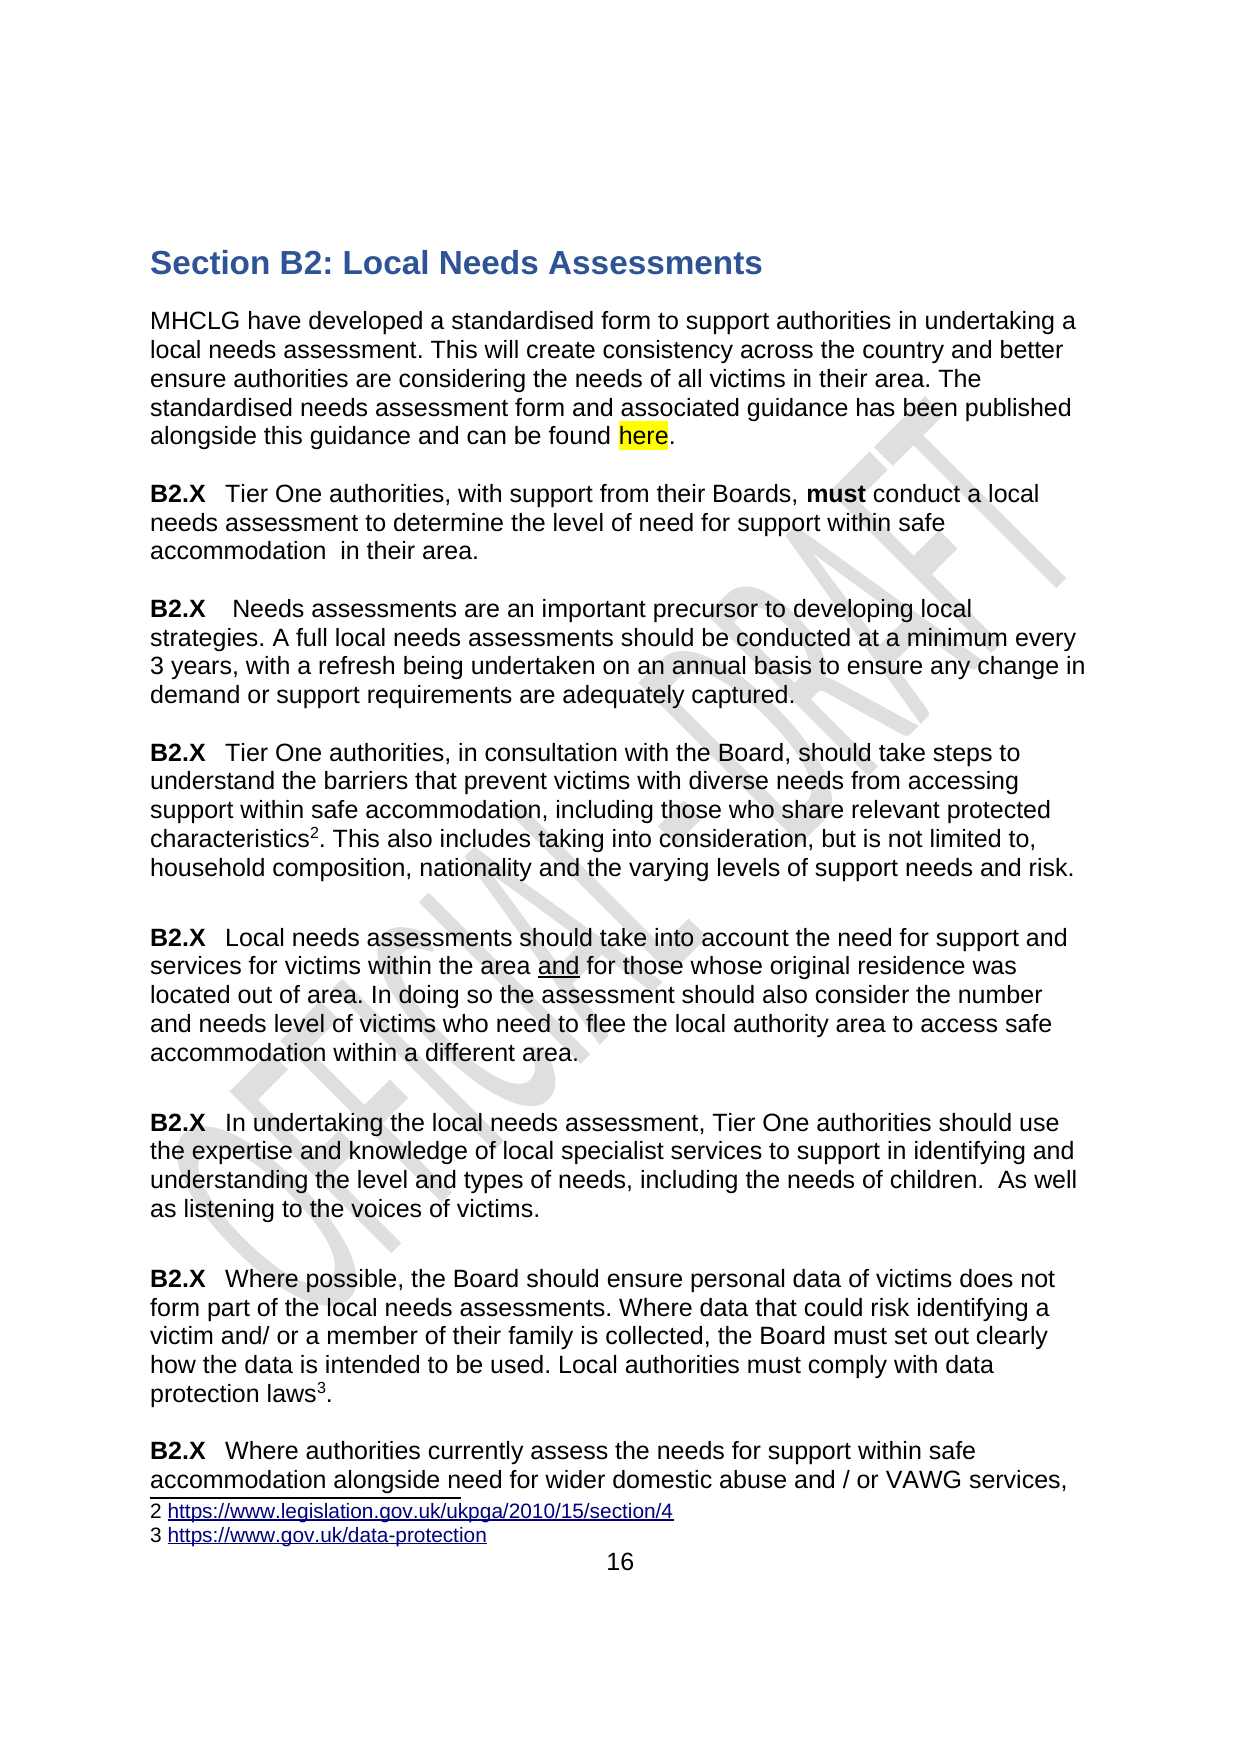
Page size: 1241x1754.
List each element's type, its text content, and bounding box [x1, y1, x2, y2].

text B2.X In undertaking the local needs assessment, Tier One authorities should use the expertise and knowledge of local specialist services to support in identifying and understanding the level and types of needs, including the needs of children. As well as listening to the voices of victims. [150, 1108, 360, 1223]
subtitle Section B2: Local Needs Assessments [150, 243, 1090, 281]
text B2.X In undertaking the local needs assessment, Tier One authorities should use the expertise and knowledge of local specialist services to support in identifying and understanding the level and types of needs, including the needs of children. As well as listening to the voices of victims. [199, 1148, 314, 1223]
text B2.X In undertaking the local needs assessment, Tier One authorities should use the expertise and knowledge of local specialist services to support in identifying and understanding the level and types of needs, including the needs of children. As well as listening to the voices of victims. [268, 1108, 1090, 1223]
text B2.X Tier One authorities, with support from their Boards, must conduct a local needs assessment to determine the level of need for support within safe accommodation in their area. [861, 479, 1032, 565]
text MHCLG have developed a standardised form to support authorities in undertaking a local needs assessment. This will create consistency across the country and better ensure authorities are considering the needs of all victims in their area. The standardised needs assessment form and associated guidance has been published alongside this guidance and can be found here. [150, 306, 1090, 450]
text B2.X Tier One authorities, with support from their Boards, must conduct a local needs assessment to determine the level of need for support within safe accommodation in their area. [968, 479, 1090, 565]
text B2.X Tier One authorities, with support from their Boards, must conduct a local needs assessment to determine the level of need for support within safe accommodation in their area. [150, 479, 902, 565]
text B2.X Needs assessments are an important precursor to developing local strategies. A full local needs assessments should be conducted at a minimum every 3 years, with a refresh being undertaken on an annual basis to ensure any change in demand or support requirements are adequately captured. [771, 594, 909, 709]
text B2.X Local needs assessments should take into account the need for support and services for victims within the area and for those whose original residence was located out of area. In doing so the assessment should also consider the number and needs level of victims who need to flee the local authority area to access safe accommodation within a different area. [150, 923, 1090, 1066]
text B2.X Needs assessments are an important precursor to developing local strategies. A full local needs assessments should be conducted at a minimum every 3 years, with a refresh being undertaken on an annual basis to ensure any change in demand or support requirements are adequately captured. [892, 594, 1090, 709]
text B2.X Needs assessments are an important precursor to developing local strategies. A full local needs assessments should be conducted at a minimum every 3 years, with a refresh being undertaken on an annual basis to ensure any change in demand or support requirements are adequately captured. [150, 594, 800, 709]
text https://www.legislation.gov.uk/ukpga/2010/15/section/4 [150, 1498, 1090, 1522]
text B2.X Tier One authorities, in consultation with the Board, should take steps to understand the barriers that prevent victims with diverse needs from accessing support within safe accommodation, including those who share relevant protected characteristics. This also includes taking into consideration, but is not limited to, household composition, nationality and the varying levels of support needs and risk. [150, 738, 1090, 881]
text B2.X Where possible, the Board should ensure personal data of victims does not form part of the local needs assessments. Where data that could risk identifying a victim and/ or a member of their family is collected, the Board must set out clearly how the data is intended to be used. Local authorities must comply with data protection laws. [150, 1264, 1090, 1408]
text B2.X Where authorities currently assess the needs for support within safe accommodation alongside need for wider domestic abuse and / or VAWG services, [150, 1436, 1090, 1494]
text https://www.gov.uk/data-protection [150, 1522, 1090, 1546]
